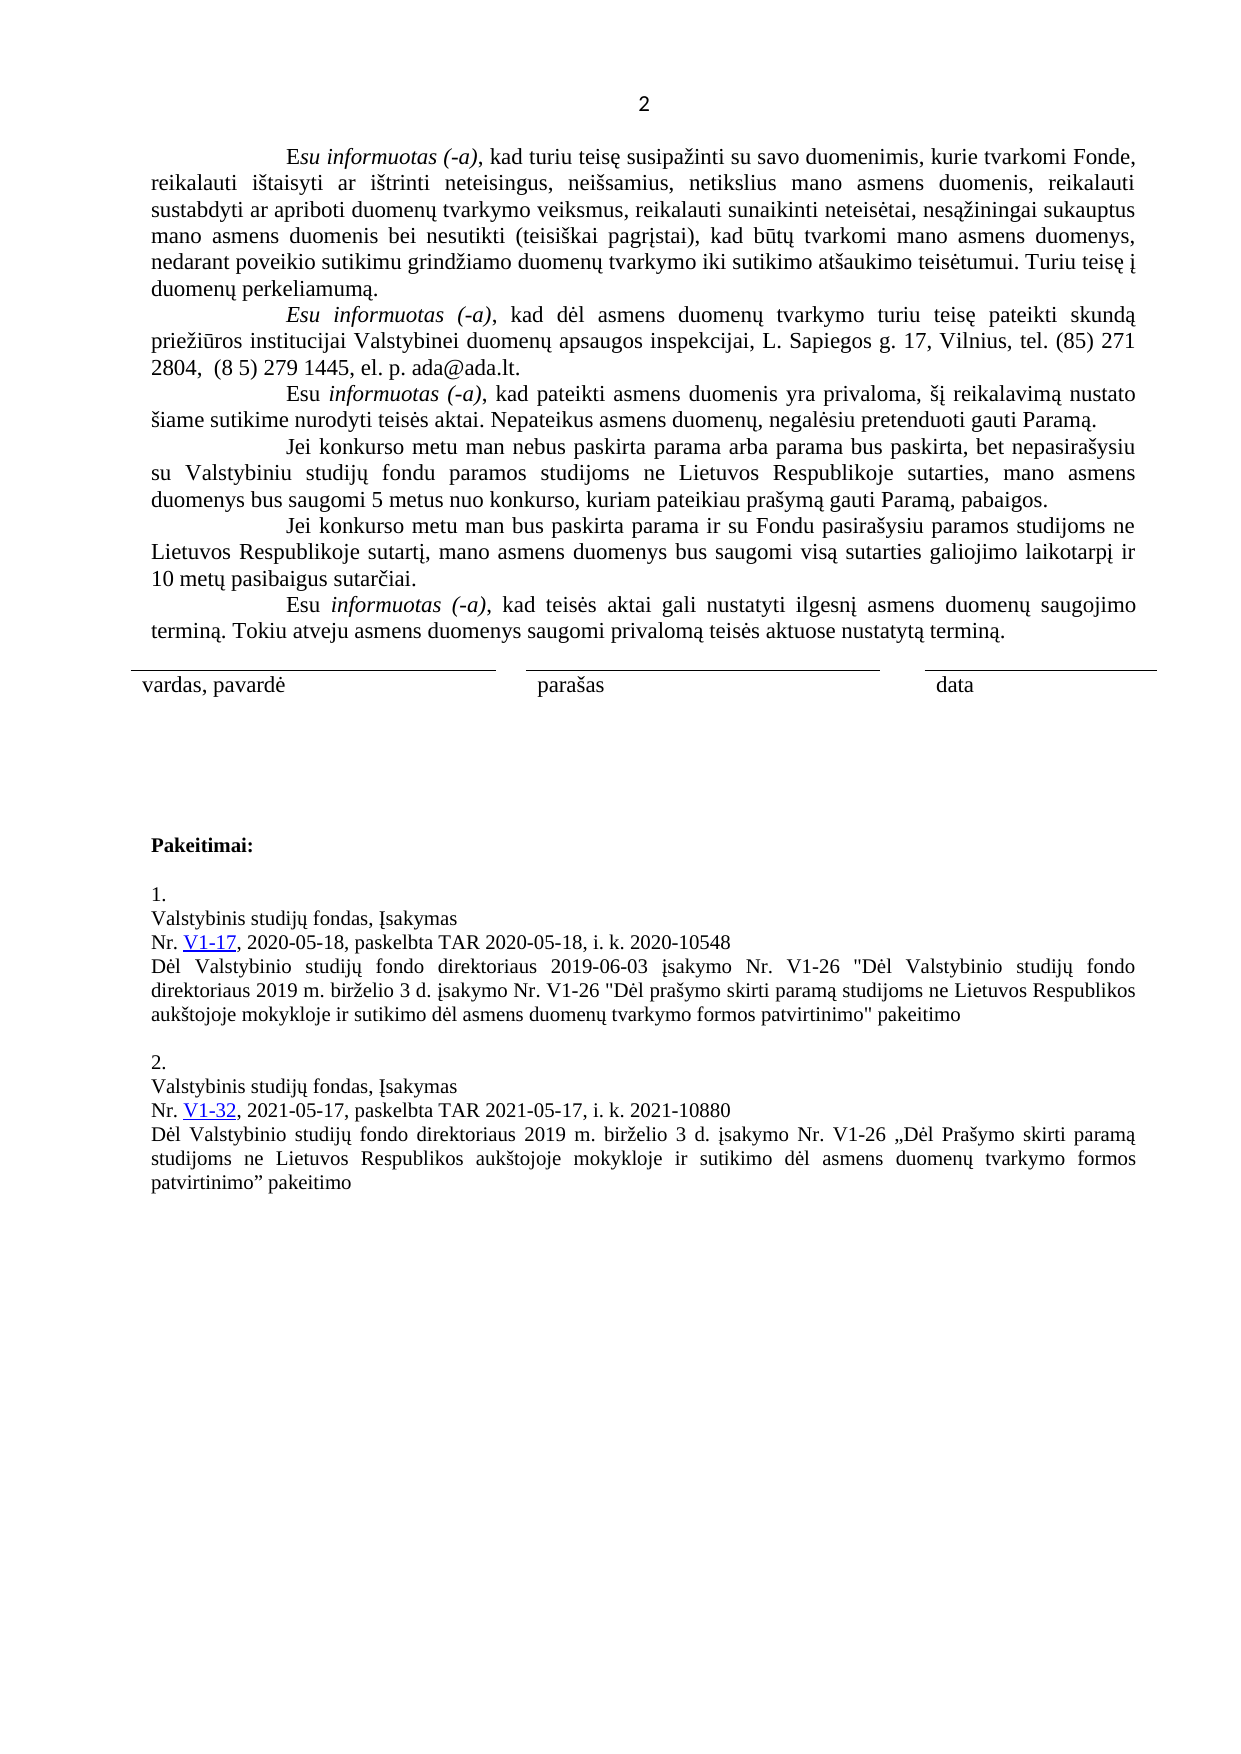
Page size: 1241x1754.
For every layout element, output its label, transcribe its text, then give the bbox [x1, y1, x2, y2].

text Nr. V1-32, 2021-05-17, paskelbta TAR 2021-05-17, i. k. 2021-10880 [151, 1098, 1137, 1122]
table_header [496, 670, 526, 701]
text Dėl Valstybinio studijų fondo direktoriaus 2019 m. birželio 3 d. įsakymo Nr. V1-26 „Dėl Prašymo skirti paramą studijoms ne Lietuvos Respublikos aukštojoje mokykloje ir sutikimo dėl asmens duomenų tvarkymo formos patvirtinimo” pakeitimo [151, 1122, 1137, 1194]
table_header data [925, 671, 1157, 701]
text Nr. V1-17, 2020-05-18, paskelbta TAR 2020-05-18, i. k. 2020-10548 [151, 929, 1137, 954]
text 1. [151, 881, 1137, 906]
table_header parašas [526, 671, 880, 701]
text 2. [151, 1050, 1137, 1074]
text Esu informuotas (-a), kad dėl asmens duomenų tvarkymo turiu teisę pateikti skundą priežiūros institucijai Valstybinei duomenų apsaugos inspekcijai, L. Sapiegos g. 17, Vilnius, tel. (85) 271 2804, (8 5) 279 1445, el. p. ada@ada.lt. [151, 301, 1137, 380]
text Pakeitimai: [151, 833, 1137, 857]
text Valstybinis studijų fondas, Įsakymas [151, 906, 1137, 929]
text Esu informuotas (-a), kad teisės aktai gali nustatyti ilgesnį asmens duomenų saugojimo terminą. Tokiu atveju asmens duomenys saugomi privalomą teisės aktuose nustatytą terminą. [151, 591, 1137, 644]
text Esu informuotas (-a), kad turiu teisę susipažinti su savo duomenimis, kurie tvarkomi Fonde, reikalauti ištaisyti ar ištrinti neteisingus, neišsamius, netikslius mano asmens duomenis, reikalauti sustabdyti ar apriboti duomenų tvarkymo veiksmus, reikalauti sunaikinti neteisėtai, nesąžiningai sukauptus mano asmens duomenis bei nesutikti (teisiškai pagrįstai), kad būtų tvarkomi mano asmens duomenys, nedarant poveikio sutikimu grindžiamo duomenų tvarkymo iki sutikimo atšaukimo teisėtumui. Turiu teisę į duomenų perkeliamumą. [151, 143, 1137, 301]
text Dėl Valstybinio studijų fondo direktoriaus 2019-06-03 įsakymo Nr. V1-26 "Dėl Valstybinio studijų fondo direktoriaus 2019 m. birželio 3 d. įsakymo Nr. V1-26 "Dėl prašymo skirti paramą studijoms ne Lietuvos Respublikos aukštojoje mokykloje ir sutikimo dėl asmens duomenų tvarkymo formos patvirtinimo" pakeitimo [151, 954, 1137, 1026]
text Jei konkurso metu man bus paskirta parama ir su Fondu pasirašysiu paramos studijoms ne Lietuvos Respublikoje sutartį, mano asmens duomenys bus saugomi visą sutarties galiojimo laikotarpį ir 10 metų pasibaigus sutarčiai. [151, 512, 1137, 591]
text Valstybinis studijų fondas, Įsakymas [151, 1074, 1137, 1098]
text Jei konkurso metu man nebus paskirta parama arba parama bus paskirta, bet nepasirašysiu su Valstybiniu studijų fondu paramos studijoms ne Lietuvos Respublikoje sutarties, mano asmens duomenys bus saugomi 5 metus nuo konkurso, kuriam pateikiau prašymą gauti Paramą, pabaigos. [151, 433, 1137, 512]
table_header vardas, pavardė [131, 671, 496, 701]
table_header [880, 670, 924, 701]
text Esu informuotas (-a), kad pateikti asmens duomenis yra privaloma, šį reikalavimą nustato šiame sutikime nurodyti teisės aktai. Nepateikus asmens duomenų, negalėsiu pretenduoti gauti Paramą. [151, 380, 1137, 433]
